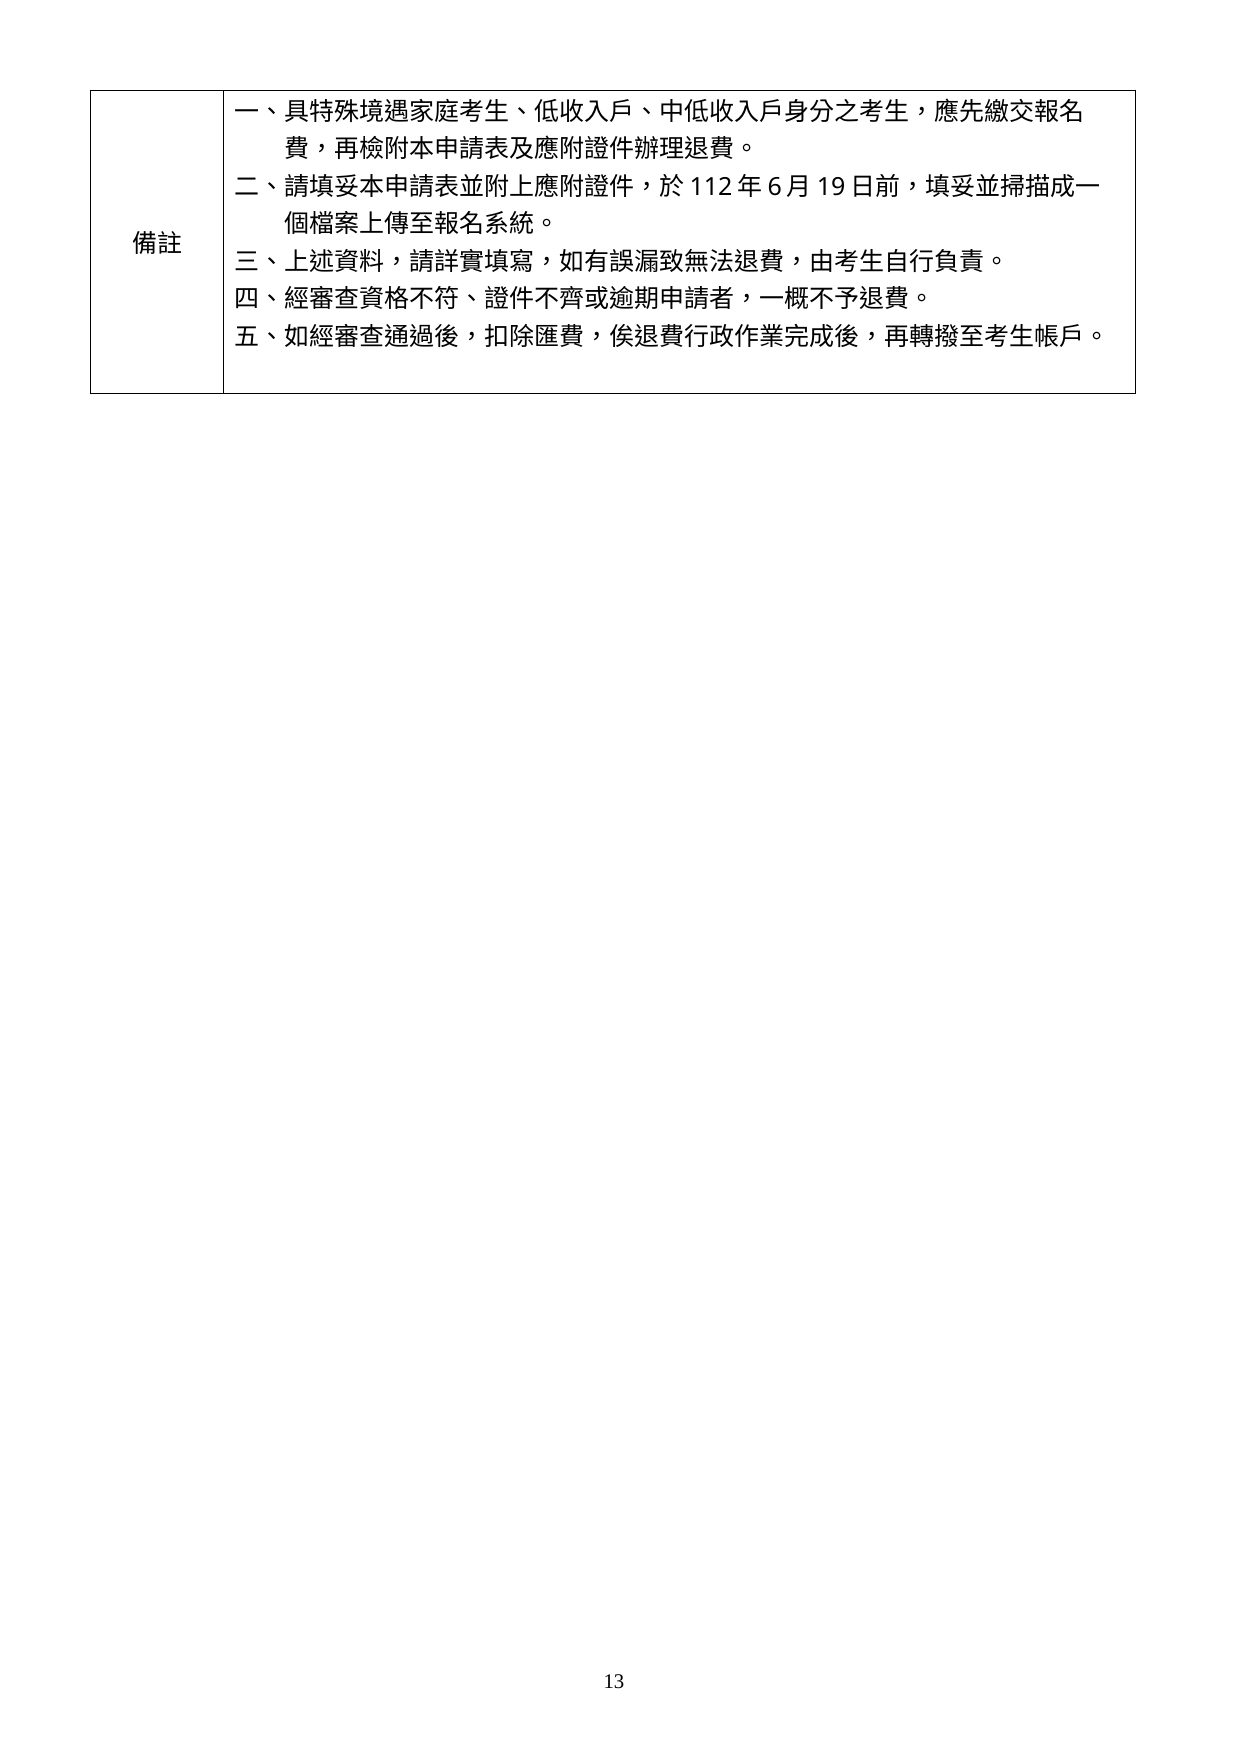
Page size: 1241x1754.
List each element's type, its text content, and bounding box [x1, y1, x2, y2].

table_cell 備註 [91, 91, 223, 393]
table_cell 一、具特殊境遇家庭考生、低收入戶、中低收入戶身分之考生，應先繳交報名費，再檢附本申請表及應附證件辦理退費。 二、請填妥本申請表並附上應附證件，於112年6月19日前，填妥並掃描成一個檔案上傳至報名系統。 三、上述資料，請詳實填寫，如有誤漏致無法退費，由考生自行負責。 四、經審查資格不符、證件不齊或逾期申請者，一概不予退費。 五、如經審查通過後，扣除匯費，俟退費行政作業完成後，再轉撥至考生帳戶。 [224, 91, 1135, 393]
